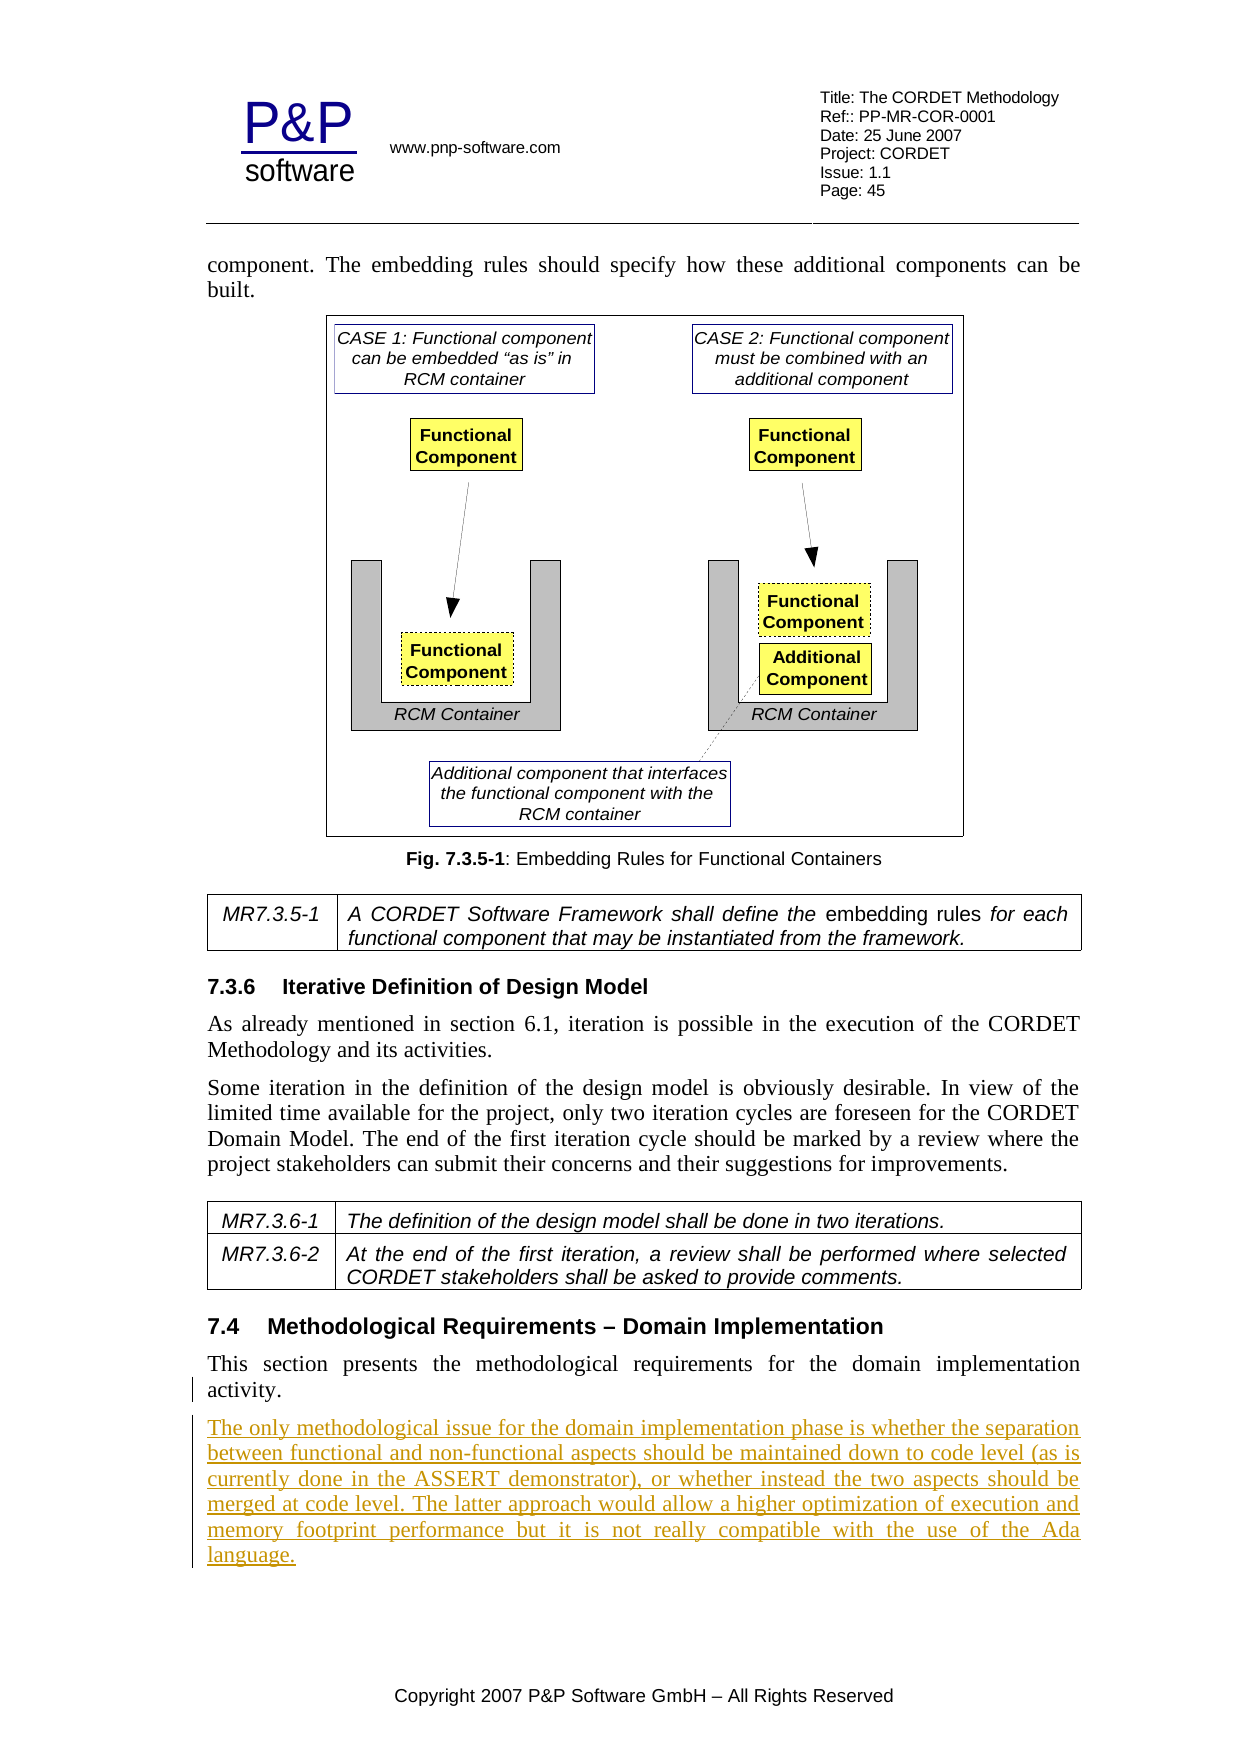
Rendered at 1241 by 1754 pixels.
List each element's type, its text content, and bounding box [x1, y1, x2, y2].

subtitle Iterative Definition of Design Model [207, 974, 1081, 998]
table_header The definition of the design model shall be done in two iterations. [336, 1202, 1081, 1233]
table_cell At the end of the first iteration, a review shall be performed where selected CORDET stakeholders shall be asked to provide comments. [336, 1234, 1081, 1289]
text component. The embedding rules should specify how these additional components can be built. [207, 251, 1081, 302]
text currently done in the ASSERT demonstrator), or whether instead the two aspects should be merged at code level. The latter approach would allow a higher optimization of execution and memory footprint performance but it is not really compatible with the use of the Ada [207, 1464, 1081, 1539]
table_header MR7.3.6-1 [208, 1202, 335, 1233]
subtitle Methodological Requirements – Domain Implementation [207, 1313, 1081, 1339]
table_header A CORDET Software Framework shall define the embedding rules for each functional component that may be instantiated from the framework. [338, 895, 1081, 950]
table_cell MR7.3.6-2 [208, 1234, 335, 1289]
text This section presents the methodological requirements for the domain implementation activity. [207, 1351, 1081, 1402]
table_header MR7.3.5-1 [208, 895, 337, 950]
text Fig. 7.3.5-1: Embedding Rules for Functional Containers [207, 849, 1081, 870]
text language. [207, 1540, 1081, 1568]
text As already mentioned in section 6.1, iteration is possible in the execution of the CORDET Methodology and its activities. [207, 1011, 1081, 1062]
text Some iteration in the definition of the design model is obviously desirable. In view of the limited time available for the project, only two iteration cycles are foreseen for the CORDET Domain Model. The end of the first iteration cycle should be marked by a review where the project stakeholders can submit their concerns and their suggestions for improvements. [207, 1074, 1081, 1177]
text between functional and non-functional aspects should be maintained down to code level (as is [207, 1438, 1081, 1462]
text The only methodological issue for the domain implementation phase is whether the separation [207, 1415, 1081, 1437]
